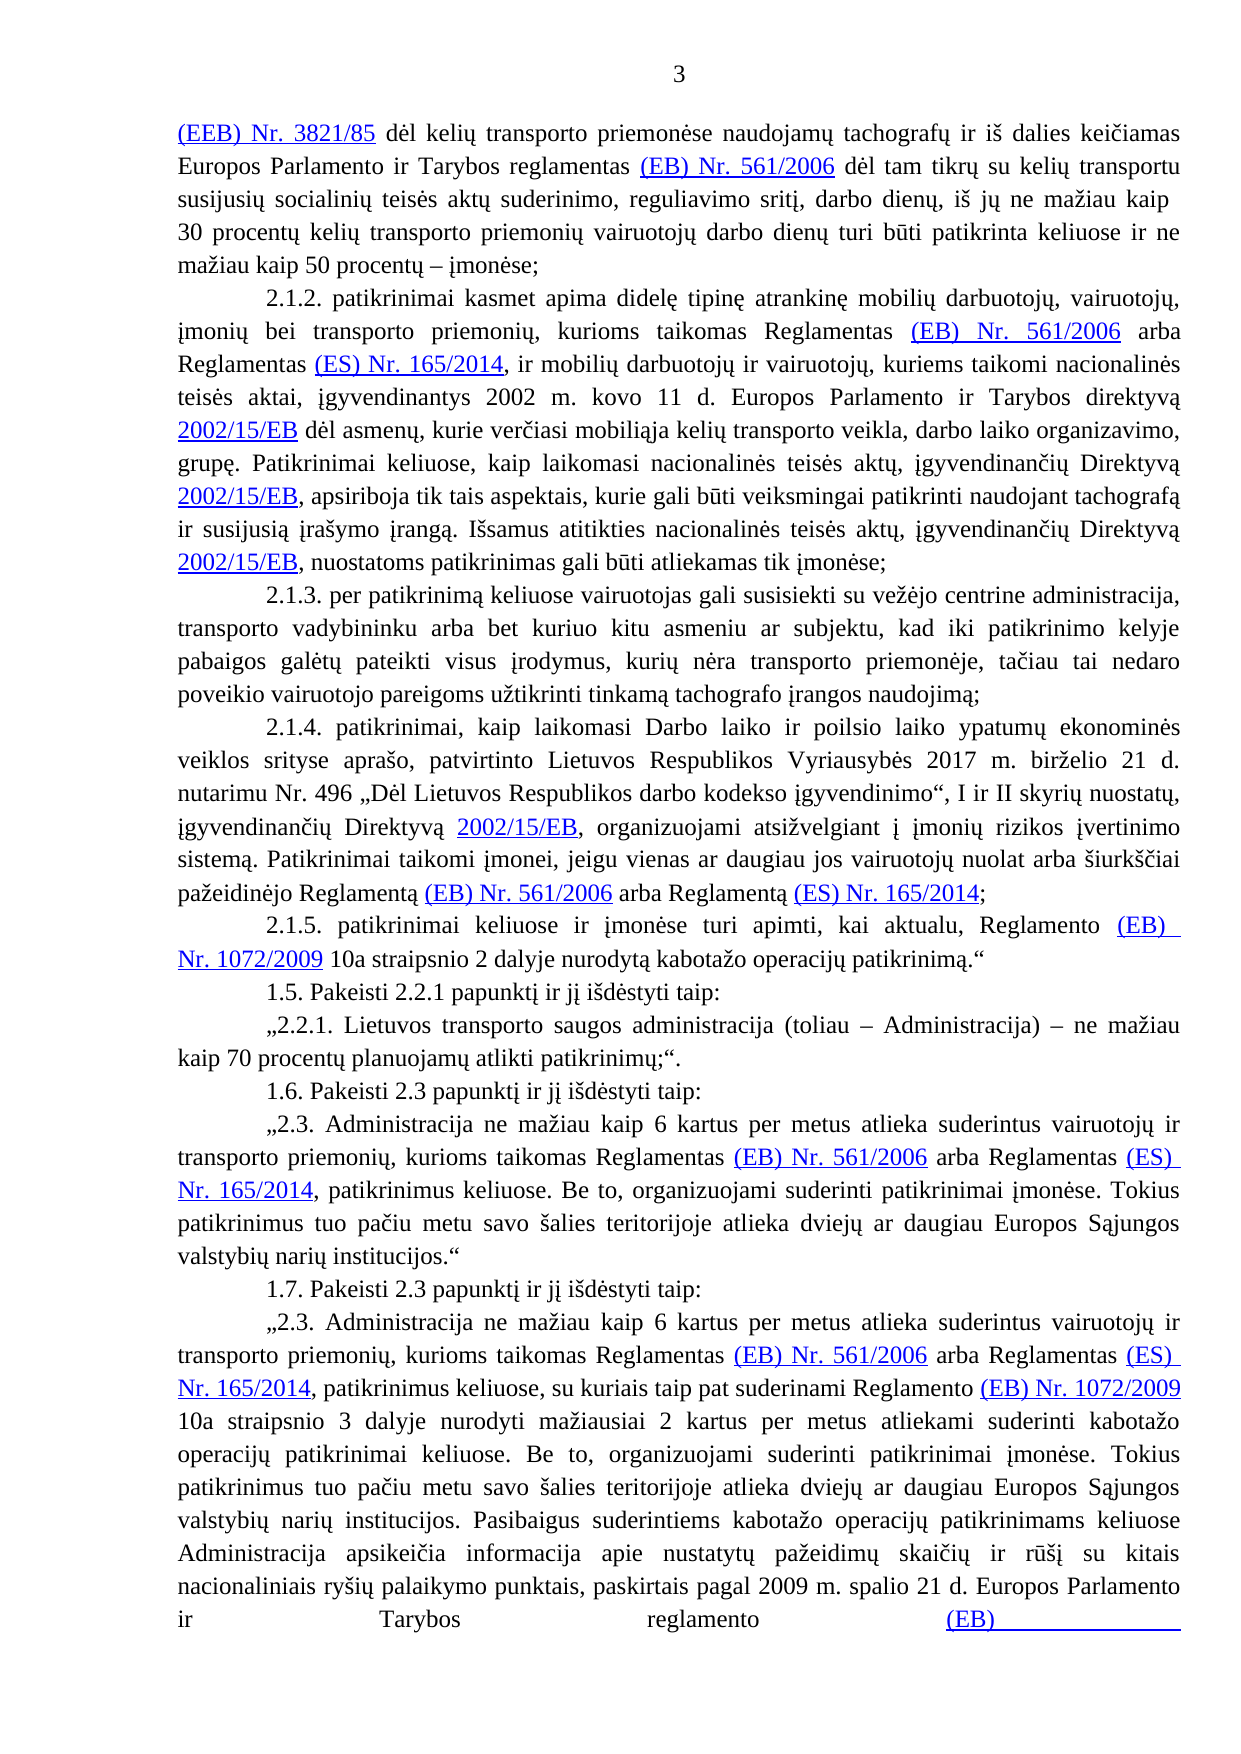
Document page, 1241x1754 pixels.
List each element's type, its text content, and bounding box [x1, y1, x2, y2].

text „2.3. Administracija ne mažiau kaip 6 kartus per metus atlieka suderintus vairuotojų ir transporto priemonių, kurioms taikomas Reglamentas (EB) Nr. 561/2006 arba Reglamentas (ES) Nr. 165/2014, patikrinimus keliuose, su kuriais taip pat suderinami Reglamento (EB) Nr. 1072/2009 10a straipsnio 3 dalyje nurodyti mažiausiai 2 kartus per metus atliekami suderinti kabotažo operacijų patikrinimai keliuose. Be to, organizuojami suderinti patikrinimai įmonėse. Tokius patikrinimus tuo pačiu metu savo šalies teritorijoje atlieka dviejų ar daugiau Europos Sąjungos valstybių narių institucijos. Pasibaigus suderintiems kabotažo operacijų patikrinimams keliuose Administracija apsikeičia informacija apie nustatytų pažeidimų skaičių ir rūšį su kitais nacionaliniais ryšių palaikymo punktais, paskirtais pagal 2009 m. spalio 21 d. Europos Parlamento ir Tarybos reglamento (EB) [177, 1307, 1181, 1633]
text 1.6. Pakeisti 2.3 papunktį ir jį išdėstyti taip: [177, 1076, 1181, 1104]
text 2.1.2. patikrinimai kasmet apima didelę tipinę atrankinę mobilių darbuotojų, vairuotojų, įmonių bei transporto priemonių, kurioms taikomas Reglamentas (EB) Nr. 561/2006 arba Reglamentas (ES) Nr. 165/2014, ir mobilių darbuotojų ir vairuotojų, kuriems taikomi nacionalinės teisės aktai, įgyvendinantys 2002 m. kovo 11 d. Europos Parlamento ir Tarybos direktyvą 2002/15/EB dėl asmenų, kurie verčiasi mobiliąja kelių transporto veikla, darbo laiko organizavimo, grupę. Patikrinimai keliuose, kaip laikomasi nacionalinės teisės aktų, įgyvendinančių Direktyvą 2002/15/EB, apsiriboja tik tais aspektais, kurie gali būti veiksmingai patikrinti naudojant tachografą ir susijusią įrašymo įrangą. Išsamus atitikties nacionalinės teisės aktų, įgyvendinančių Direktyvą 2002/15/EB, nuostatoms patikrinimas gali būti atliekamas tik įmonėse; [177, 283, 1181, 576]
text (EEB) Nr. 3821/85 dėl kelių transporto priemonėse naudojamų tachografų ir iš dalies keičiamas Europos Parlamento ir Tarybos reglamentas (EB) Nr. 561/2006 dėl tam tikrų su kelių transportu susijusių socialinių teisės aktų suderinimo, reguliavimo sritį, darbo dienų, iš jų ne mažiau kaip 30 procentų kelių transporto priemonių vairuotojų darbo dienų turi būti patikrinta keliuose ir ne mažiau kaip 50 procentų – įmonėse; [177, 118, 1181, 279]
text 2.1.5. patikrinimai keliuose ir įmonėse turi apimti, kai aktualu, Reglamento (EB) Nr. 1072/2009 10a straipsnio 2 dalyje nurodytą kabotažo operacijų patikrinimą.“ [177, 911, 1181, 972]
text „2.2.1. Lietuvos transporto saugos administracija (toliau – Administracija) – ne mažiau kaip 70 procentų planuojamų atlikti patikrinimų;“. [177, 1010, 1181, 1071]
text 2.1.4. patikrinimai, kaip laikomasi Darbo laiko ir poilsio laiko ypatumų ekonominės veiklos srityse aprašo, patvirtinto Lietuvos Respublikos Vyriausybės 2017 m. birželio 21 d. nutarimu Nr. 496 „Dėl Lietuvos Respublikos darbo kodekso įgyvendinimo“, I ir II skyrių nuostatų, įgyvendinančių Direktyvą 2002/15/EB, organizuojami atsižvelgiant į įmonių rizikos įvertinimo sistemą. Patikrinimai taikomi įmonei, jeigu vienas ar daugiau jos vairuotojų nuolat arba šiurkščiai pažeidinėjo Reglamentą (EB) Nr. 561/2006 arba Reglamentą (ES) Nr. 165/2014; [177, 712, 1181, 906]
text 2.1.3. per patikrinimą keliuose vairuotojas gali susisiekti su vežėjo centrine administracija, transporto vadybininku arba bet kuriuo kitu asmeniu ar subjektu, kad iki patikrinimo kelyje pabaigos galėtų pateikti visus įrodymus, kurių nėra transporto priemonėje, tačiau tai nedaro poveikio vairuotojo pareigoms užtikrinti tinkamą tachografo įrangos naudojimą; [177, 580, 1181, 708]
text 1.5. Pakeisti 2.2.1 papunktį ir jį išdėstyti taip: [177, 977, 1181, 1005]
text „2.3. Administracija ne mažiau kaip 6 kartus per metus atlieka suderintus vairuotojų ir transporto priemonių, kurioms taikomas Reglamentas (EB) Nr. 561/2006 arba Reglamentas (ES) Nr. 165/2014, patikrinimus keliuose. Be to, organizuojami suderinti patikrinimai įmonėse. Tokius patikrinimus tuo pačiu metu savo šalies teritorijoje atlieka dviejų ar daugiau Europos Sąjungos valstybių narių institucijos.“ [177, 1109, 1181, 1269]
text 1.7. Pakeisti 2.3 papunktį ir jį išdėstyti taip: [177, 1274, 1181, 1303]
